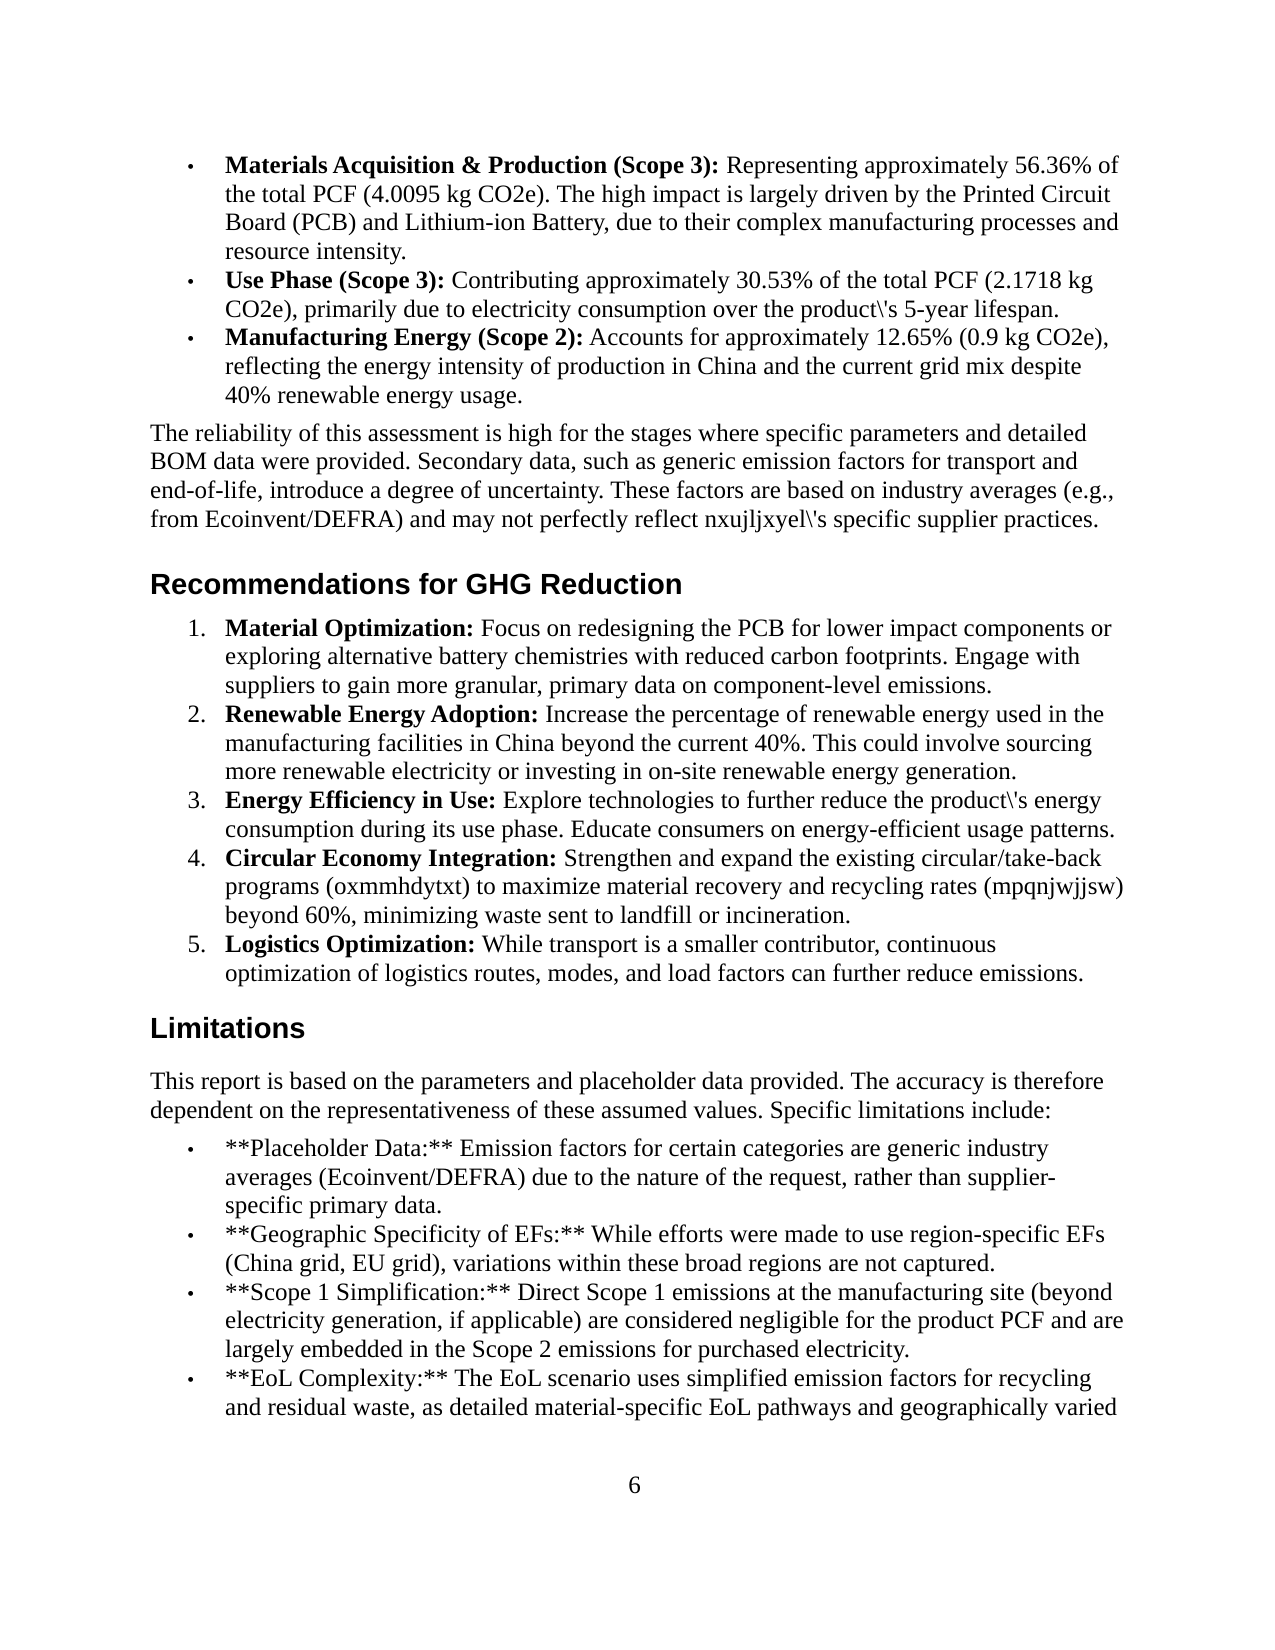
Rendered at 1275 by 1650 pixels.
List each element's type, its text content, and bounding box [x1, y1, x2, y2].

subtitle Recommendations for GHG Reduction [150, 567, 1125, 600]
subtitle Limitations [150, 1011, 1125, 1045]
list Circular Economy Integration: Strengthen and expand the existing circular/take-back programs (oxmmhdytxt) to maximize material recovery and recycling rates (mpqnjwjjsw) beyond 60%, minimizing waste sent to landfill or incineration. [187, 843, 1125, 929]
list Renewable Energy Adoption: Increase the percentage of renewable energy used in the manufacturing facilities in China beyond the current 40%. This could involve sourcing more renewable electricity or investing in on-site renewable energy generation. [187, 699, 1125, 785]
list Materials Acquisition & Production (Scope 3): Representing approximately 56.36% of the total PCF (4.0095 kg CO2e). The high impact is largely driven by the Printed Circuit Board (PCB) and Lithium-ion Battery, due to their complex manufacturing processes and resource intensity. [187, 150, 1125, 265]
list Use Phase (Scope 3): Contributing approximately 30.53% of the total PCF (2.1718 kg CO2e), primarily due to electricity consumption over the product\'s 5-year lifespan. [187, 265, 1125, 322]
list Energy Efficiency in Use: Explore technologies to further reduce the product\'s energy consumption during its use phase. Educate consumers on energy-efficient usage patterns. [187, 785, 1125, 843]
text The reliability of this assessment is high for the stages where specific parameters and detailed BOM data were provided. Secondary data, such as generic emission factors for transport and end-of-life, introduce a degree of uncertainty. These factors are based on industry averages (e.g., from Ecoinvent/DEFRA) and may not perfectly reflect nxujljxyel\'s specific supplier practices. [150, 418, 1125, 533]
list **EoL Complexity:** The EoL scenario uses simplified emission factors for recycling and residual waste, as detailed material-specific EoL pathways and geographically varied [187, 1363, 1125, 1420]
list **Geographic Specificity of EFs:** While efforts were made to use region-specific EFs (China grid, EU grid), variations within these broad regions are not captured. [187, 1219, 1125, 1277]
list **Scope 1 Simplification:** Direct Scope 1 emissions at the manufacturing site (beyond electricity generation, if applicable) are considered negligible for the product PCF and are largely embedded in the Scope 2 emissions for purchased electricity. [187, 1277, 1125, 1363]
list **Placeholder Data:** Emission factors for certain categories are generic industry averages (Ecoinvent/DEFRA) due to the nature of the request, rather than supplier-specific primary data. [187, 1133, 1125, 1219]
text This report is based on the parameters and placeholder data provided. The accuracy is therefore dependent on the representativeness of these assumed values. Specific limitations include: [150, 1066, 1125, 1124]
list Material Optimization: Focus on redesigning the PCB for lower impact components or exploring alternative battery chemistries with reduced carbon footprints. Engage with suppliers to gain more granular, primary data on component-level emissions. [187, 613, 1125, 699]
list Manufacturing Energy (Scope 2): Accounts for approximately 12.65% (0.9 kg CO2e), reflecting the energy intensity of production in China and the current grid mix despite 40% renewable energy usage. [187, 322, 1125, 409]
list Logistics Optimization: While transport is a smaller contributor, continuous optimization of logistics routes, modes, and load factors can further reduce emissions. [187, 929, 1125, 986]
